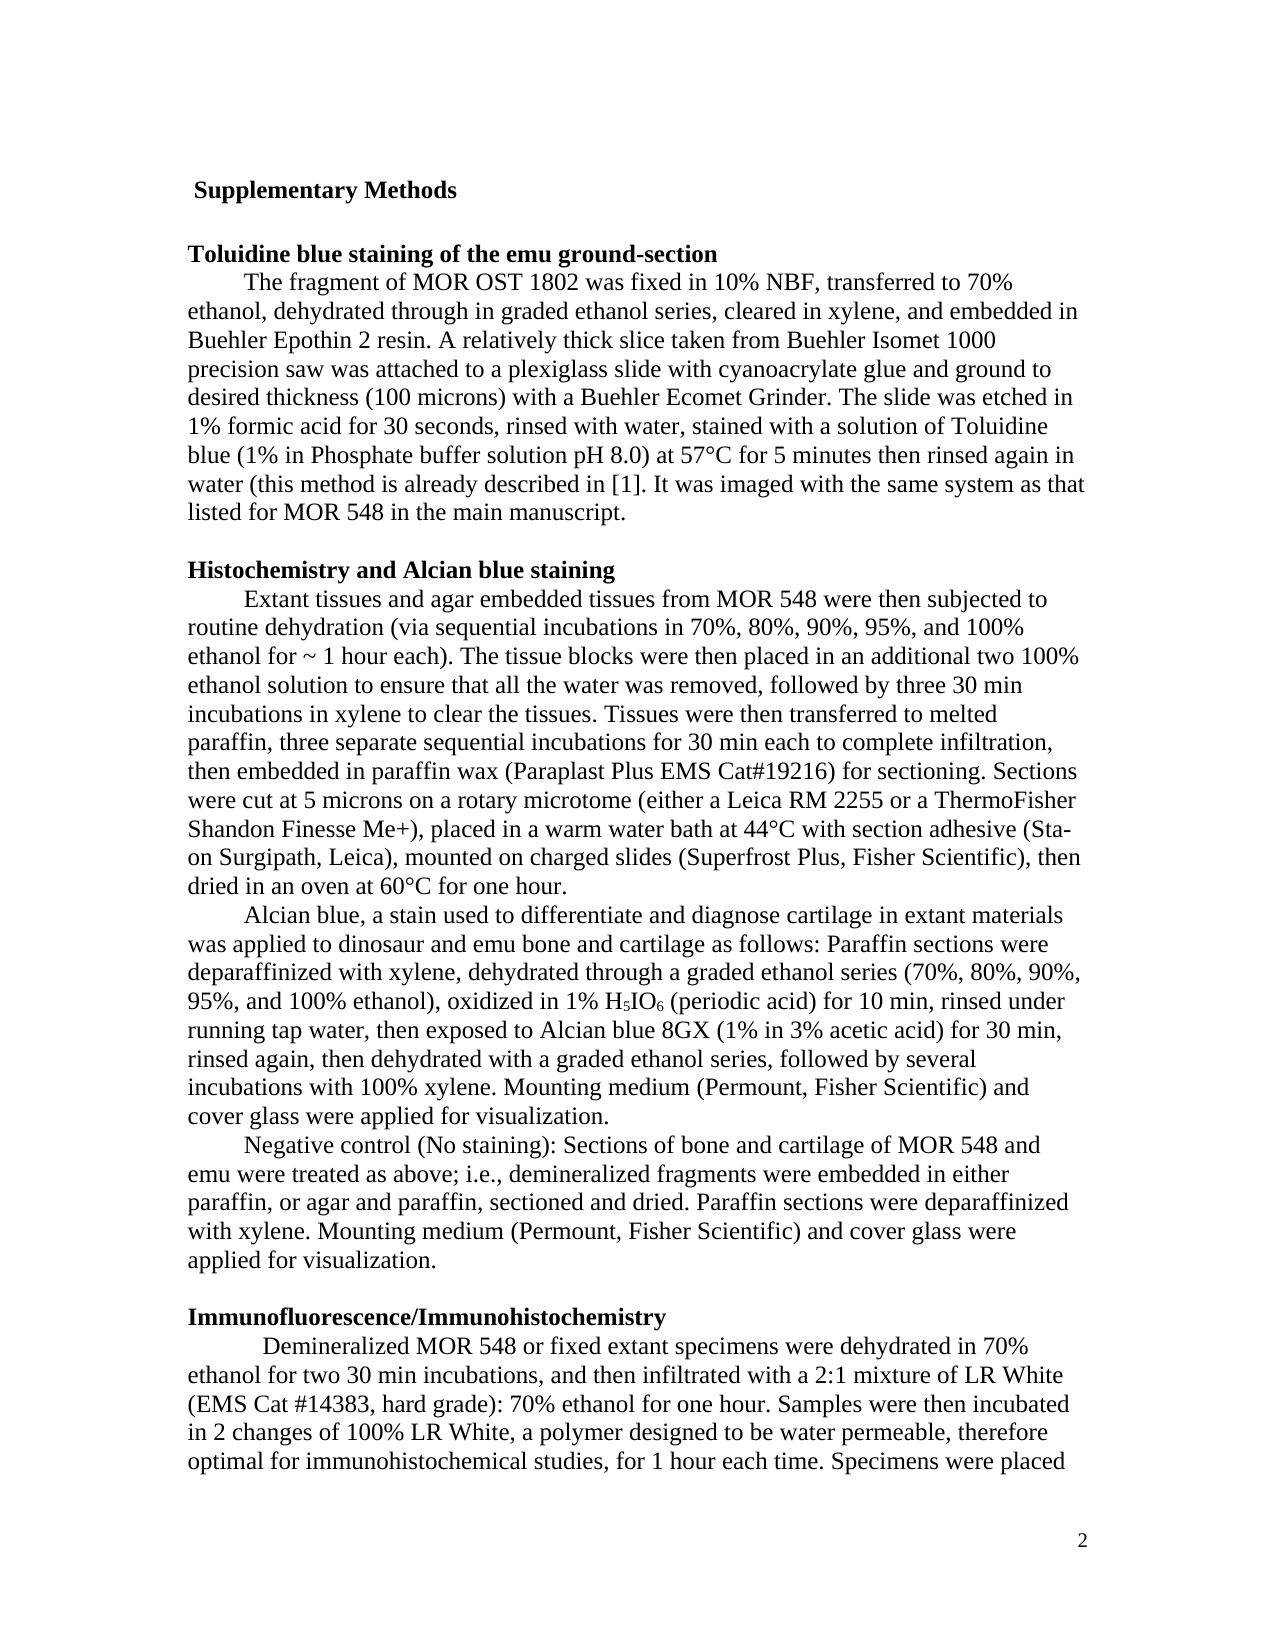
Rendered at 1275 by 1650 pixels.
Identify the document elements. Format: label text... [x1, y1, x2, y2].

subtitle Supplementary Methods [187, 175, 1087, 204]
text Demineralized MOR 548 or fixed extant specimens were dehydrated in 70% ethanol for two 30 min incubations, and then infiltrated with a 2:1 mixture of LR White (EMS Cat #14383, hard grade): 70% ethanol for one hour. Samples were then incubated in 2 changes of 100% LR White, a polymer designed to be water permeable, therefore optimal for immunohistochemical studies, for 1 hour each time. Specimens were placed [187, 1331, 1087, 1475]
text Negative control (No staining): Sections of bone and cartilage of MOR 548 and emu were treated as above; i.e., demineralized fragments were embedded in either paraffin, or agar and paraffin, sectioned and dried. Paraffin sections were deparaffinized with xylene. Mounting medium (Permount, Fisher Scientific) and cover glass were applied for visualization. [187, 1130, 1087, 1274]
text Alcian blue, a stain used to differentiate and diagnose cartilage in extant materials was applied to dinosaur and emu bone and cartilage as follows: Paraffin sections were deparaffinized with xylene, dehydrated through a graded ethanol series (70%, 80%, 90%, 95%, and 100% ethanol), oxidized in 1% H5IO6 (periodic acid) for 10 min, rinsed under running tap water, then exposed to Alcian blue 8GX (1% in 3% acetic acid) for 30 min, rinsed again, then dehydrated with a graded ethanol series, followed by several incubations with 100% xylene. Mounting medium (Permount, Fisher Scientific) and cover glass were applied for visualization. [187, 900, 1087, 1130]
text Extant tissues and agar embedded tissues from MOR 548 were then subjected to routine dehydration (via sequential incubations in 70%, 80%, 90%, 95%, and 100% ethanol for ~ 1 hour each). The tissue blocks were then placed in an additional two 100% ethanol solution to ensure that all the water was removed, followed by three 30 min incubations in xylene to clear the tissues. Tissues were then transferred to melted paraffin, three separate sequential incubations for 30 min each to complete infiltration, then embedded in paraffin wax (Paraplast Plus EMS Cat#19216) for sectioning. Sections were cut at 5 microns on a rotary microtome (either a Leica RM 2255 or a ThermoFisher Shandon Finesse Me+), placed in a warm water bath at 44°C with section adhesive (Sta-on Surgipath, Leica), mounted on charged slides (Superfrost Plus, Fisher Scientific), then dried in an oven at 60°C for one hour. [187, 584, 1087, 900]
text Histochemistry and Alcian blue staining [187, 555, 1087, 584]
subtitle The fragment of MOR OST 1802 was fixed in 10% NBF, transferred to 70% ethanol, dehydrated through in graded ethanol series, cleared in xylene, and embedded in Buehler Epothin 2 resin. A relatively thick slice taken from Buehler Isomet 1000 precision saw was attached to a plexiglass slide with cyanoacrylate glue and ground to desired thickness (100 microns) with a Buehler Ecomet Grinder. The slide was etched in 1% formic acid for 30 seconds, rinsed with water, stained with a solution of Toluidine blue (1% in Phosphate buffer solution pH 8.0) at 57°C for 5 minutes then rinsed again in water (this method is already described in [1]. It was imaged with the same system as that listed for MOR 548 in the main manuscript. [187, 267, 1087, 526]
text Toluidine blue staining of the emu ground-section [187, 239, 1087, 267]
subtitle Immunofluorescence/Immunohistochemistry [187, 1302, 1087, 1331]
